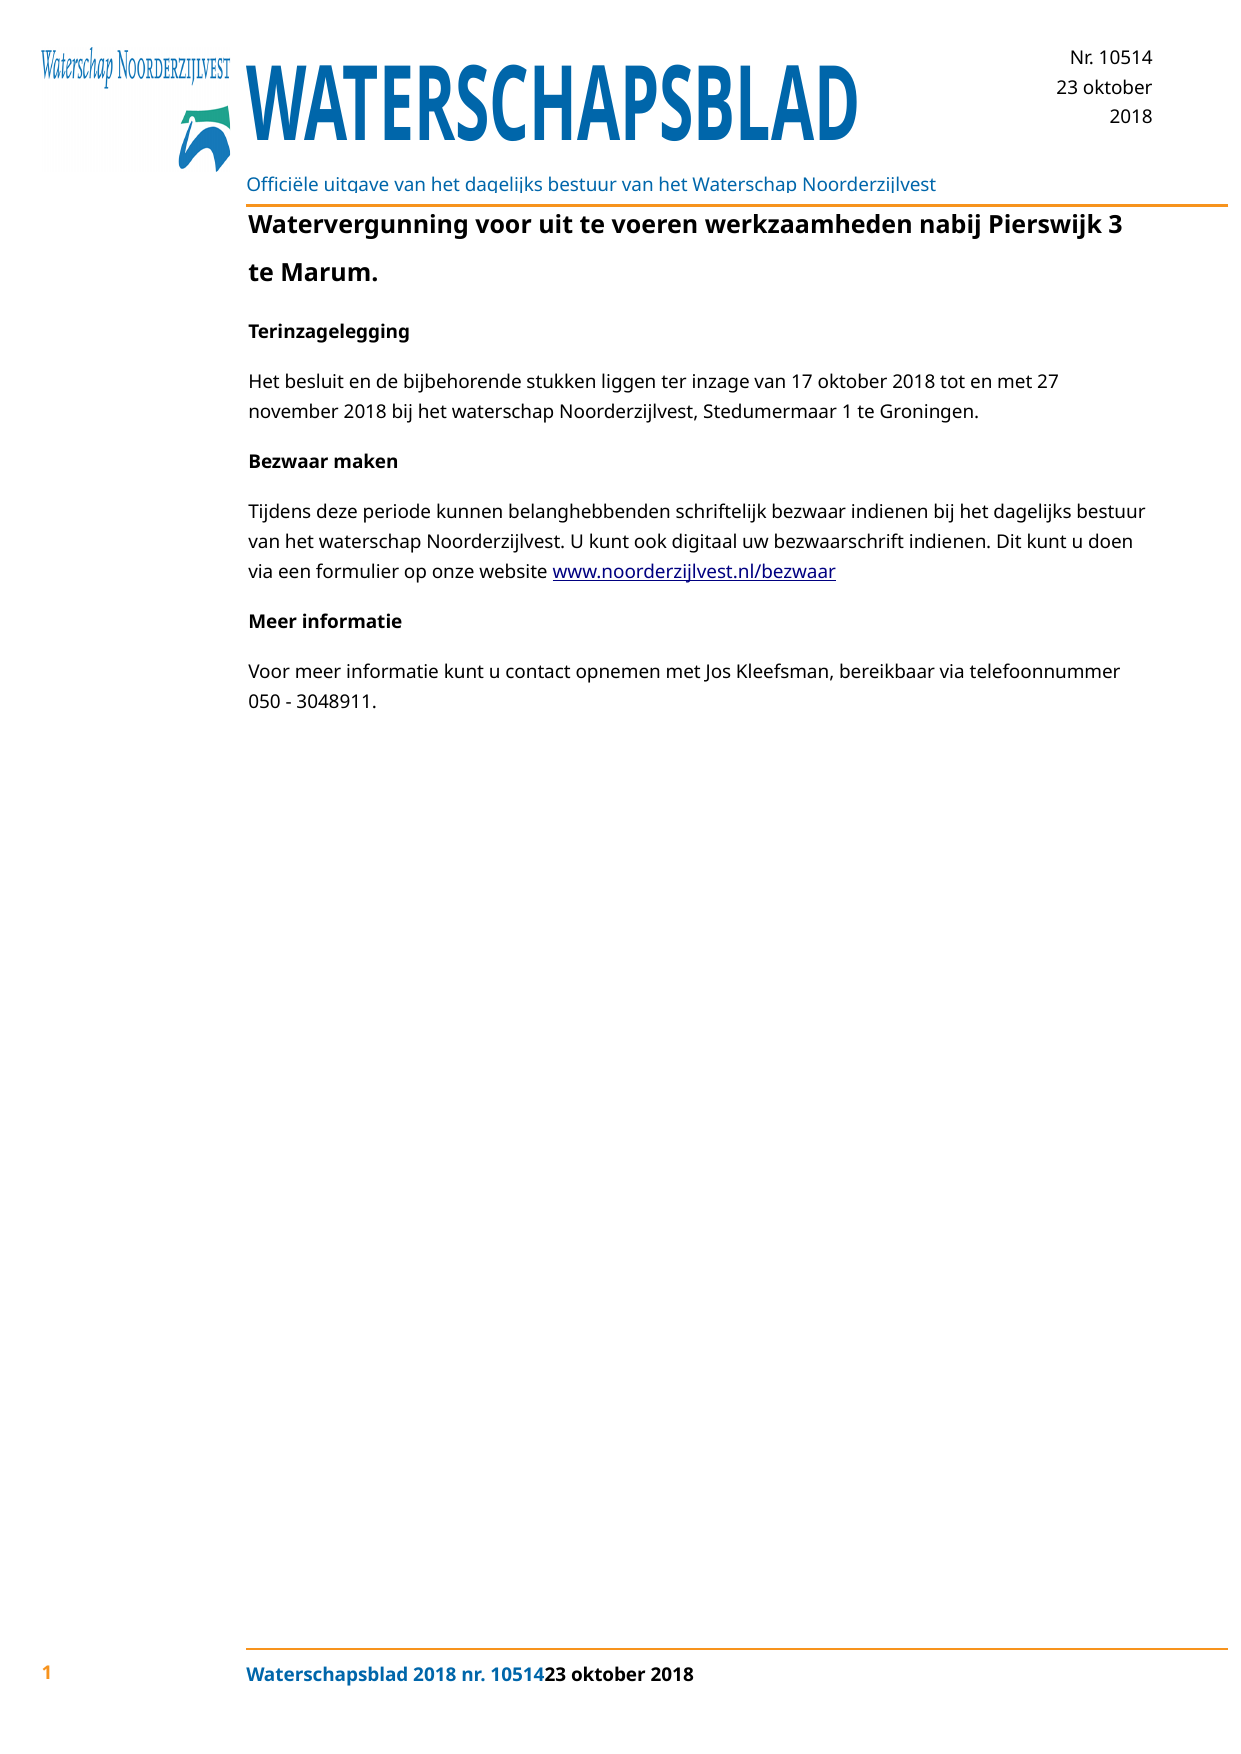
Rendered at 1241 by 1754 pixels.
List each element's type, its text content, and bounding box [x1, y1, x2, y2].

text Voor meer informatie kunt u contact opnemen met Jos Kleefsman, bereikbaar via telefoonnummer 050 - 3048911. [248, 659, 1152, 714]
text Watervergunning voor uit te voeren werkzaamheden nabij Pierswijk 3 te Marum. [248, 207, 1152, 288]
text Bezwaar maken [248, 448, 1152, 474]
text Het besluit en de bijbehorende stukken liggen ter inzage van 17 oktober 2018 tot en met 27 november 2018 bij het waterschap Noorderzijlvest, Stedumermaar 1 te Groningen. [248, 368, 1152, 424]
text Tijdens deze periode kunnen belanghebbenden schriftelijk bezwaar indienen bij het dagelijks bestuur van het waterschap Noorderzijlvest. U kunt ook digitaal uw bezwaarschrift indienen. Dit kunt u doen via een formulier op onze website www.noorderzijlvest.nl/bezwaar [248, 499, 1152, 584]
text Terinzagelegging [248, 318, 1152, 344]
text Meer informatie [248, 608, 1152, 634]
picture [41, 47, 231, 172]
